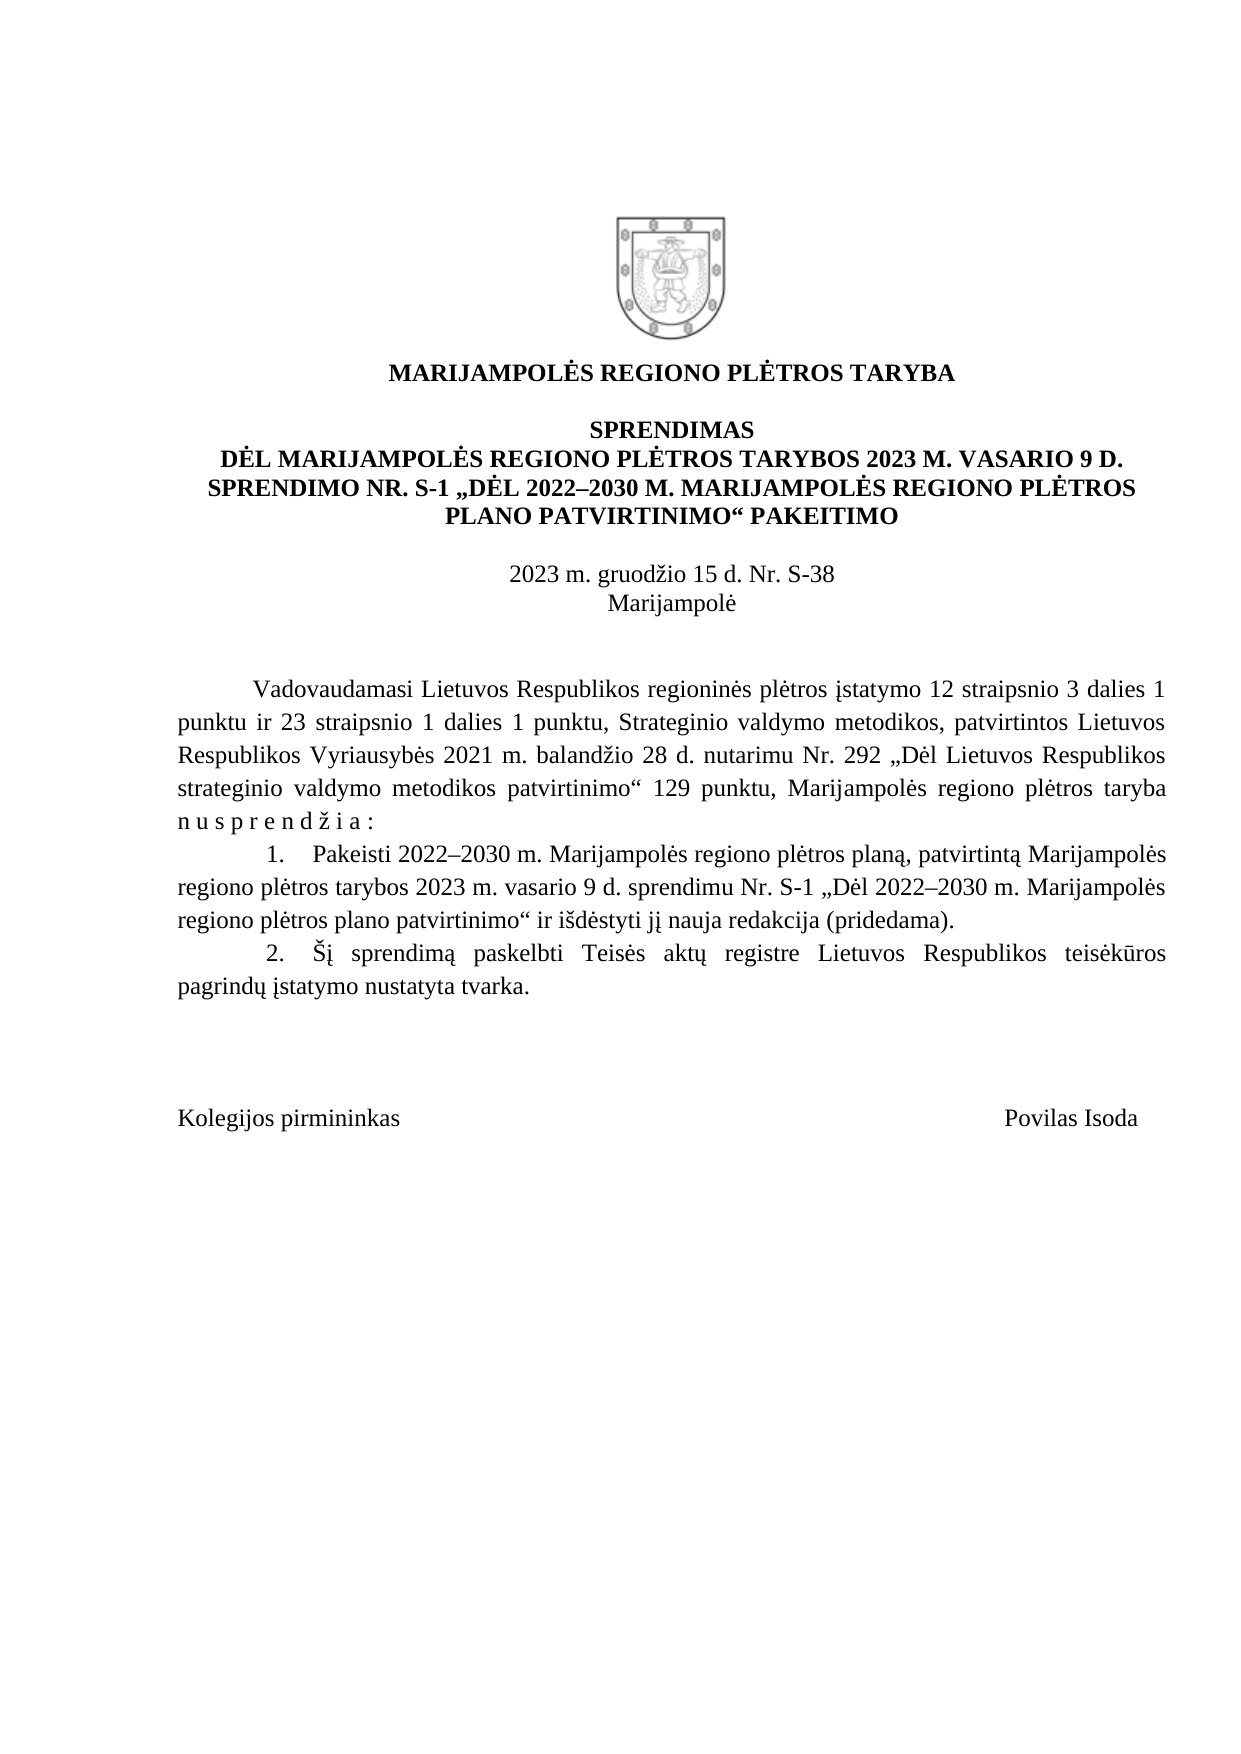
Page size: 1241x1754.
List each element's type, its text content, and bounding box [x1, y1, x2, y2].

text 2. Šį sprendimą paskelbti Teisės aktų registre Lietuvos Respublikos teisėkūros pagrindų įstatymo nustatyta tvarka. [177, 938, 1167, 1000]
subtitle SPRENDIMAS [177, 415, 1167, 444]
text Kolegijos pirmininkas Povilas Isoda [177, 1103, 1167, 1132]
text 2023 m. gruodžio 15 d. Nr. S-38 [177, 559, 1167, 588]
text 1. Pakeisti 2022–2030 m. Marijampolės regiono plėtros planą, patvirtintą Marijampolės regiono plėtros tarybos 2023 m. vasario 9 d. sprendimu Nr. S-1 „Dėl 2022–2030 m. Marijampolės regiono plėtros plano patvirtinimo“ ir išdėstyti jį nauja redakcija (pridedama). [177, 839, 1167, 934]
text Marijampolė [177, 588, 1167, 616]
text MARIJAMPOLĖS REGIONO PLĖTROS TARYBA [177, 358, 1167, 386]
text DĖL MARIJAMPOLĖS REGIONO PLĖTROS TARYBOS 2023 M. VASARIO 9 D. SPRENDIMO NR. S-1 „DĖL 2022–2030 M. MARIJAMPOLĖS REGIONO PLĖTROS PLANO PATVIRTINIMO“ PAKEITIMO [177, 444, 1167, 530]
text Vadovaudamasi Lietuvos Respublikos regioninės plėtros įstatymo 12 straipsnio 3 dalies 1 punktu ir 23 straipsnio 1 dalies 1 punktu, Strateginio valdymo metodikos, patvirtintos Lietuvos Respublikos Vyriausybės 2021 m. balandžio 28 d. nutarimu Nr. 292 „Dėl Lietuvos Respublikos strateginio valdymo metodikos patvirtinimo“ 129 punktu, Marijampolės regiono plėtros taryba nusprendžia: [177, 674, 1167, 835]
